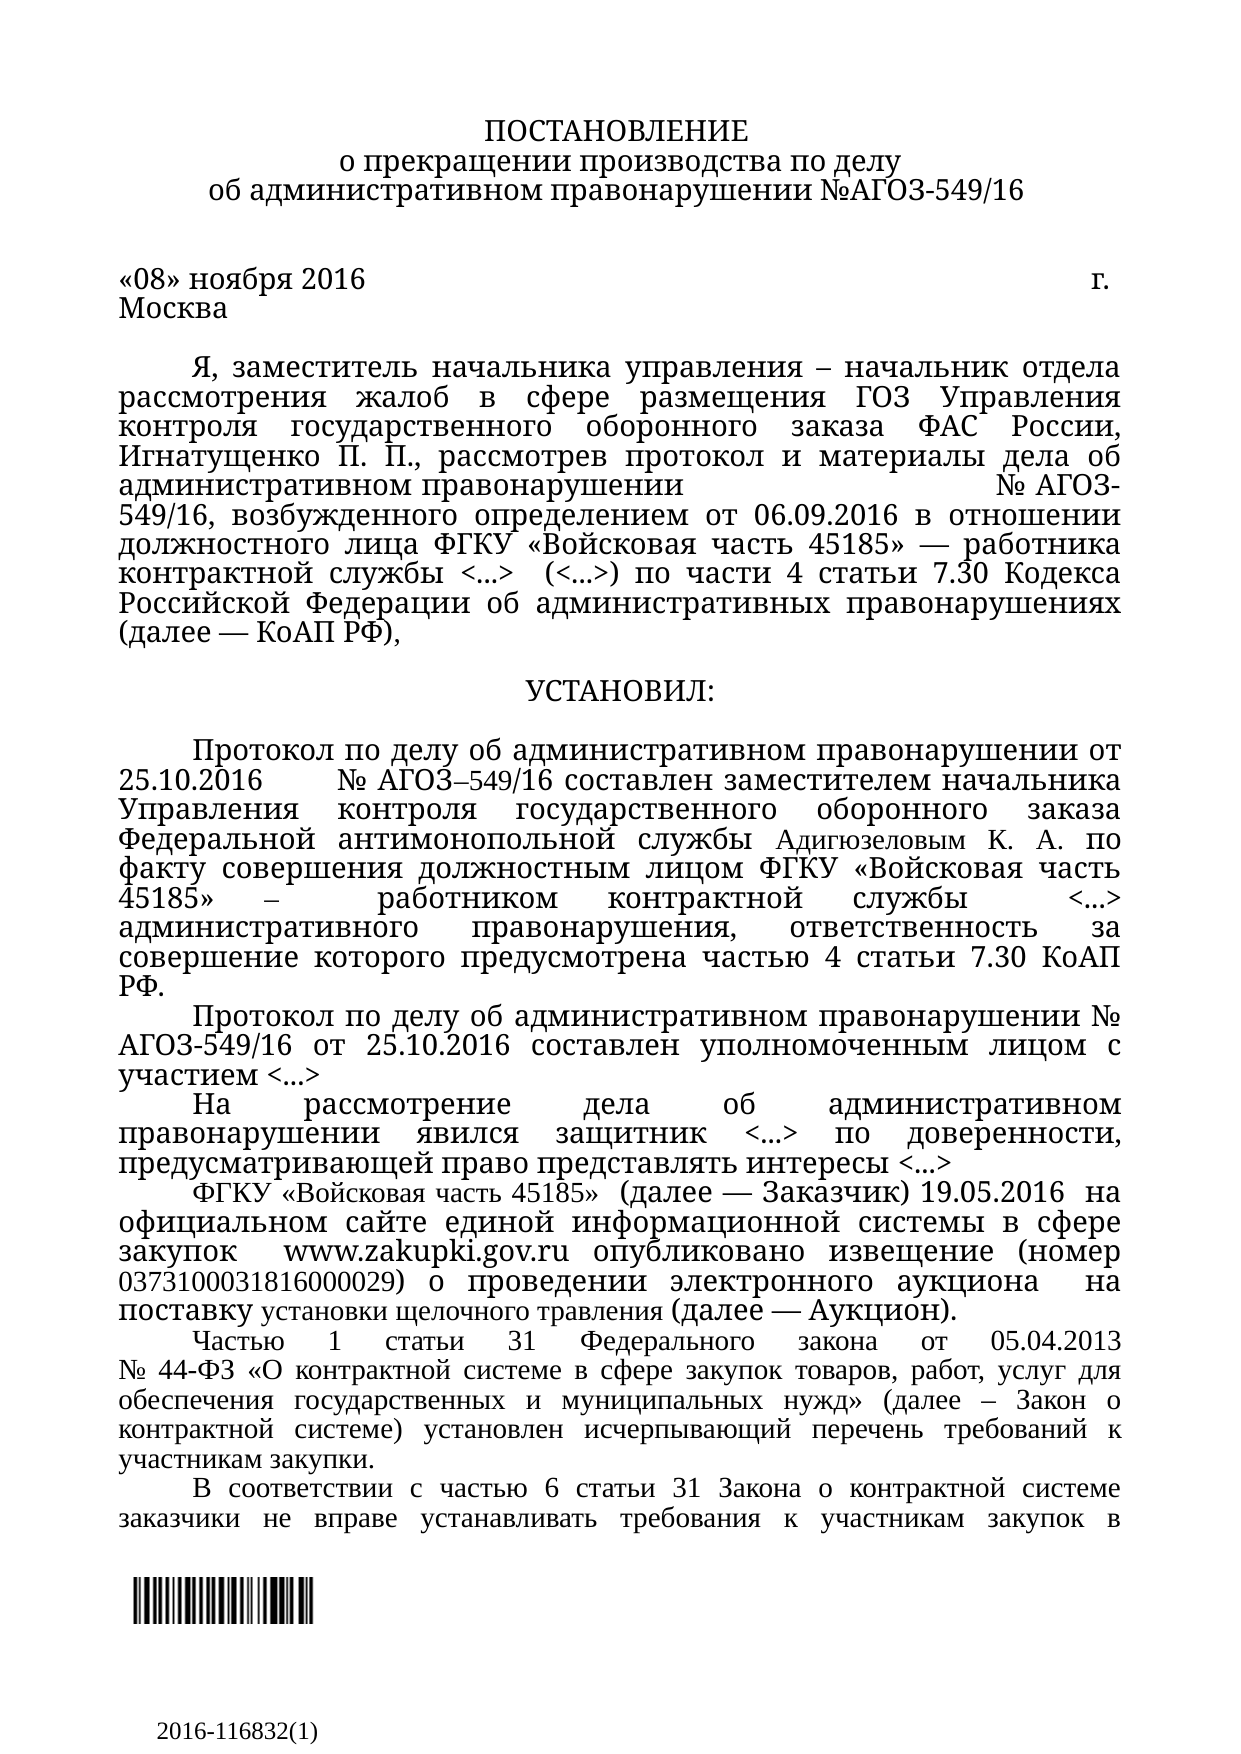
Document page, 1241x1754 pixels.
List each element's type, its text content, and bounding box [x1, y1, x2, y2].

picture [118, 1577, 331, 1624]
text ПОСТАНОВЛЕНИЕ [118, 118, 1122, 148]
text Протокол по делу об административном правонарушении № АГОЗ-549/16 от 25.10.2016 составлен уполномоченным лицом с участием <...> [118, 1002, 1122, 1091]
text Частью 1 статьи 31 Федерального закона от 05.04.2013 № 44-ФЗ «О контрактной системе в сфере закупок товаров, работ, услуг для обеспечения государственных и муниципальных нужд» (далее – Закон о контрактной системе) установлен исчерпывающий перечень требований к участникам закупки. [118, 1327, 1122, 1474]
text об административном правонарушении №АГОЗ-549/16 [118, 177, 1122, 207]
text В соответствии с частью 6 статьи 31 Закона о контрактной системе заказчики не вправе устанавливать требования к участникам закупок в [118, 1474, 1122, 1533]
text УСТАНОВИЛ: [118, 678, 1122, 708]
text Протокол по делу об административном правонарушении от 25.10.2016 № АГОЗ–549/16 составлен заместителем начальника Управления контроля государственного оборонного заказа Федеральной антимонопольной службы Адигюзеловым К. А. по факту совершения должностным лицом ФГКУ «Войсковая часть 45185» – работником контрактной службы <...> административного правонарушения, ответственность за совершение которого предусмотрена частью 4 статьи 7.30 КоАП РФ. [118, 737, 1122, 1002]
text о прекращении производства по делу [118, 148, 1122, 177]
text «08» ноября 2016 г. Москва [118, 266, 1122, 324]
text ФГКУ «Войсковая часть 45185» (далее — Заказчик) 19.05.2016 на официальном сайте единой информационной системы в сфере закупок www.zakupki.gov.ru опубликовано извещение (номер 0373100031816000029) о проведении электронного аукциона на поставку установки щелочного травления (далее — Аукцион). [118, 1179, 1122, 1327]
text Я, заместитель начальника управления – начальник отдела рассмотрения жалоб в сфере размещения ГОЗ Управления контроля государственного оборонного заказа ФАС России, Игнатущенко П. П., рассмотрев протокол и материалы дела об административном правонарушении № АГОЗ-549/16, возбужденного определением от 06.09.2016 в отношении должностного лица ФГКУ «Войсковая часть 45185» — работника контрактной службы <...> (<...>) по части 4 статьи 7.30 Кодекса Российской Федерации об административных правонарушениях (далее — КоАП РФ), [118, 354, 1122, 649]
text На рассмотрение дела об административном правонарушении явился защитник <...> по доверенности, предусматривающей право представлять интересы <...> [118, 1091, 1122, 1179]
